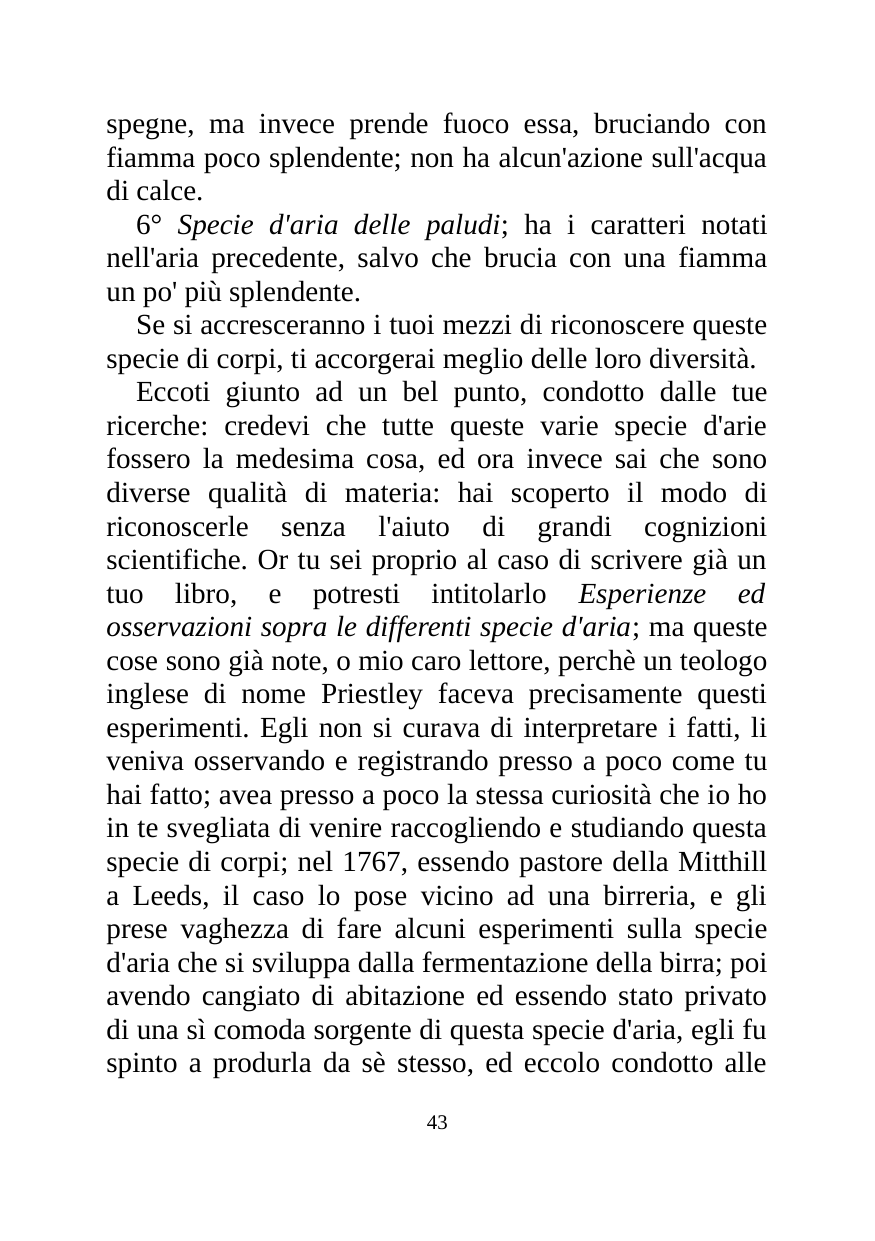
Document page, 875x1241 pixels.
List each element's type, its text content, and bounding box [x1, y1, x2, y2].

text Eccoti giunto ad un bel punto, condotto dalle tue ricerche: credevi che tutte queste varie specie d'arie fossero la medesima cosa, ed ora invece sai che sono diverse qualità di materia: hai scoperto il modo di riconoscerle senza l'aiuto di grandi cognizioni scientifiche. Or tu sei proprio al caso di scrivere già un tuo libro, e potresti intitolarlo Esperienze ed osservazioni sopra le differenti specie d'aria; ma queste cose sono già note, o mio caro lettore, perchè un teologo inglese di nome Priestley faceva precisamente questi esperimenti. Egli non si curava di interpretare i fatti, li veniva osservando e registrando presso a poco come tu hai fatto; avea presso a poco la stessa curiosità che io ho in te svegliata di venire raccogliendo e studiando questa specie di corpi; nel 1767, essendo pastore della Mitthill a Leeds, il caso lo pose vicino ad una birreria, e gli prese vaghezza di fare alcuni esperimenti sulla specie d'aria che si sviluppa dalla fermentazione della birra; poi avendo cangiato di abitazione ed essendo stato privato di una sì comoda sorgente di questa specie d'aria, egli fu spinto a produrla da sè stesso, ed eccolo condotto alle [106, 374, 768, 1079]
text 6° Specie d'aria delle paludi; ha i caratteri notati nell'aria precedente, salvo che brucia con una fiamma un po' più splendente. [106, 207, 768, 307]
text Se si accresceranno i tuoi mezzi di riconoscere queste specie di corpi, ti accorgerai meglio delle loro diversità. [106, 307, 768, 374]
text spegne, ma invece prende fuoco essa, bruciando con fiamma poco splendente; non ha alcun'azione sull'acqua di calce. [106, 106, 768, 207]
